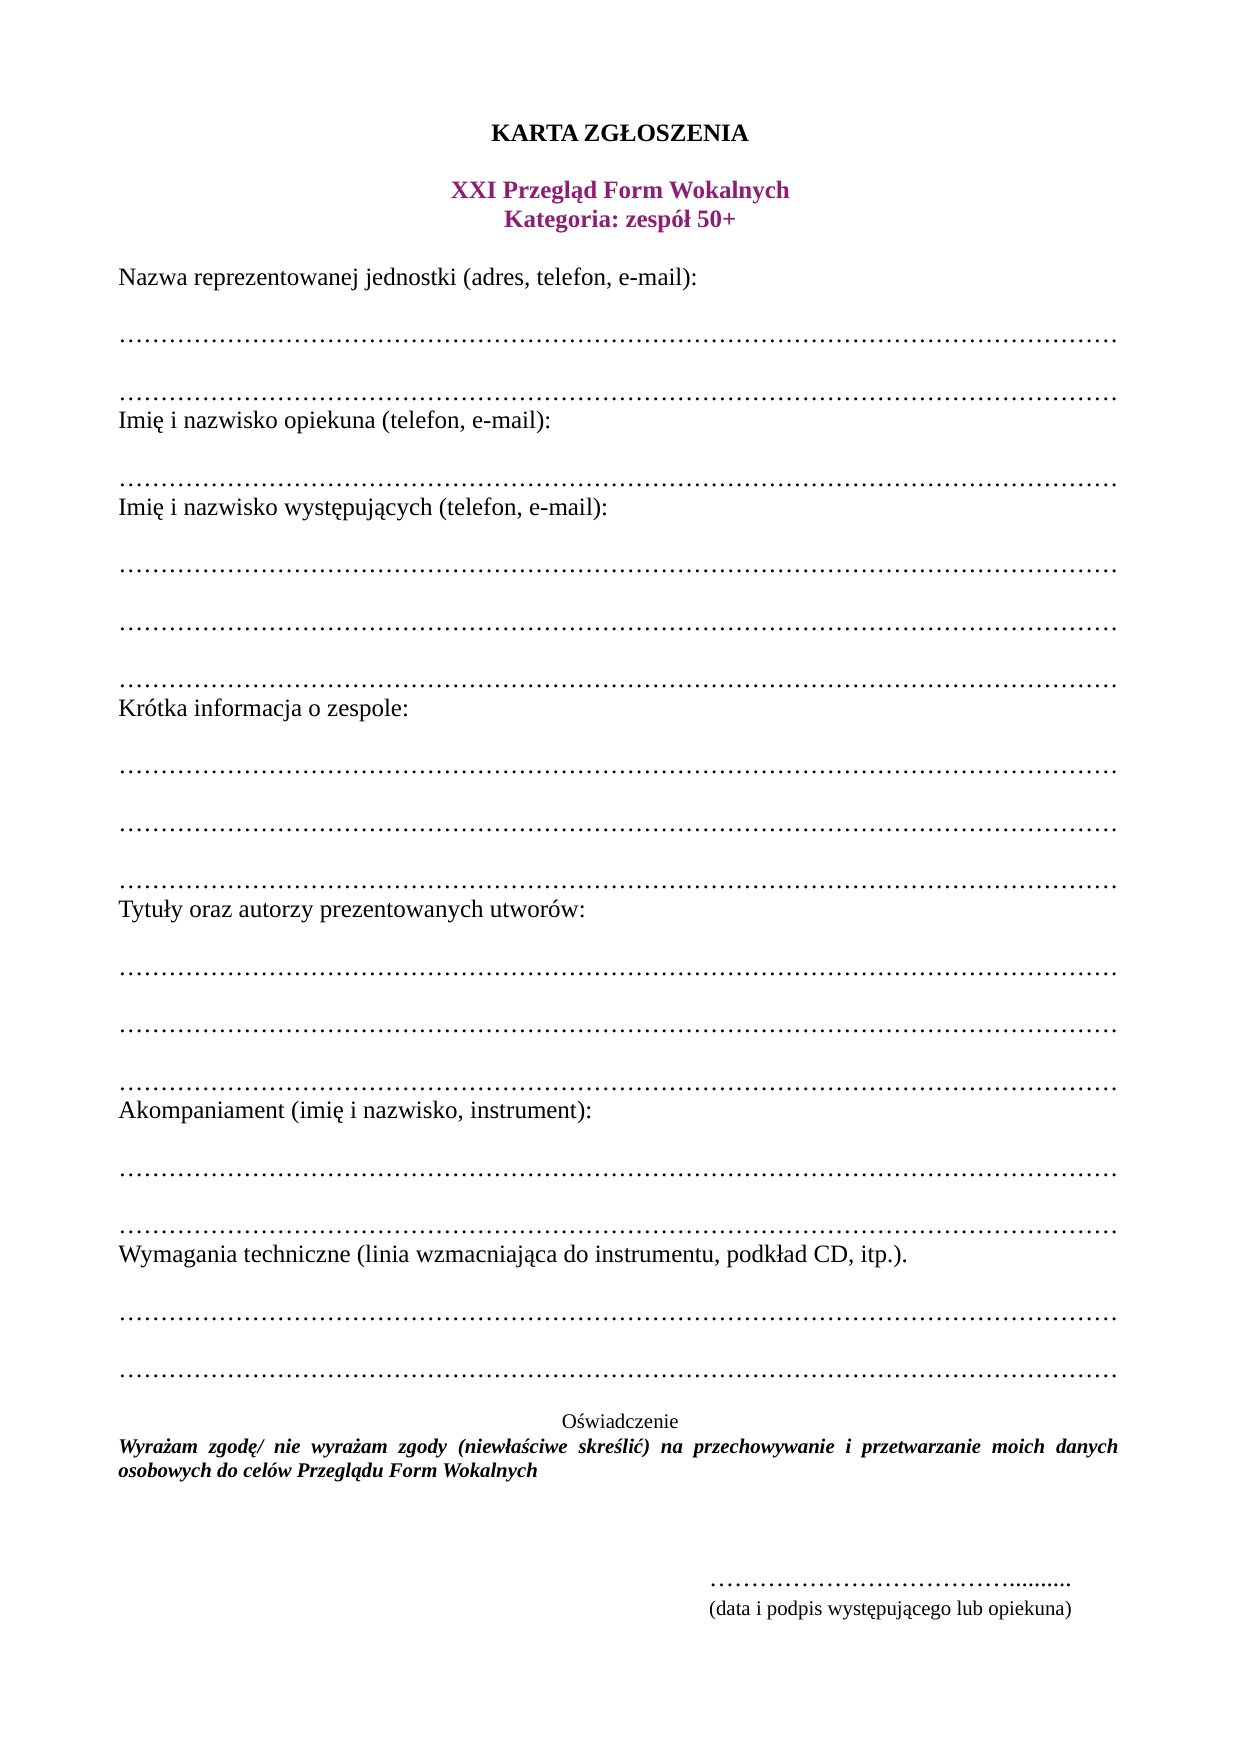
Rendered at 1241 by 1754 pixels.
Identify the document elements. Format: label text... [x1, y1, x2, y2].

text Krótka informacja o zespole: [118, 693, 1122, 722]
text Nazwa reprezentowanej jednostki (adres, telefon, e-mail): [118, 262, 1122, 291]
text ………………………………………………………………………………………………………… [118, 607, 1122, 636]
text ………………………………………………………………………………………………………… [118, 664, 1122, 693]
text KARTA ZGŁOSZENIA [118, 118, 1122, 147]
text ………………………………………………………………………………………………………… [118, 808, 1122, 837]
text ………………………………………………………………………………………………………… [118, 866, 1122, 894]
text XXI Przegląd Form Wokalnych [118, 176, 1122, 204]
text ………………………………………………………………………………………………………… [118, 377, 1122, 406]
text ………………………………………………………………………………………………………… [118, 1297, 1122, 1326]
text Imię i nazwisko występujących (telefon, e-mail): [118, 492, 1122, 521]
text Kategoria: zespół 50+ [118, 204, 1122, 233]
text ………………………………………………………………………………………………………… [118, 1009, 1122, 1038]
text ………………………………………………………………………………………………………… [118, 1354, 1122, 1383]
text ………………………………………………………………………………………………………… [118, 952, 1122, 981]
text ………………………………………………………………………………………………………… [118, 751, 1122, 779]
text ………………………………………………………………………………………………………… [118, 549, 1122, 578]
text Akompaniament (imię i nazwisko, instrument): [118, 1096, 1122, 1124]
text Imię i nazwisko opiekuna (telefon, e-mail): [118, 406, 1122, 434]
text Wymagania techniczne (linia wzmacniająca do instrumentu, podkład CD, itp.). [118, 1239, 1122, 1268]
text ………………………………………………………………………………………………………… [118, 1153, 1122, 1182]
text Tytuły oraz autorzy prezentowanych utworów: [118, 894, 1122, 923]
text ………………………………………………………………………………………………………… [118, 1211, 1122, 1239]
text ……………………………….......... (data i podpis występującego lub opiekuna) [118, 1534, 1122, 1621]
text Wyrażam zgodę/ nie wyrażam zgody (niewłaściwe skreślić) na przechowywanie i przetwarzanie moich danych osobowych do celów Przeglądu Form Wokalnych [118, 1433, 1122, 1482]
text Oświadczenie [118, 1409, 1122, 1433]
text ………………………………………………………………………………………………………… [118, 1067, 1122, 1096]
text ………………………………………………………………………………………………………… [118, 463, 1122, 492]
text ………………………………………………………………………………………………………… [118, 319, 1122, 348]
